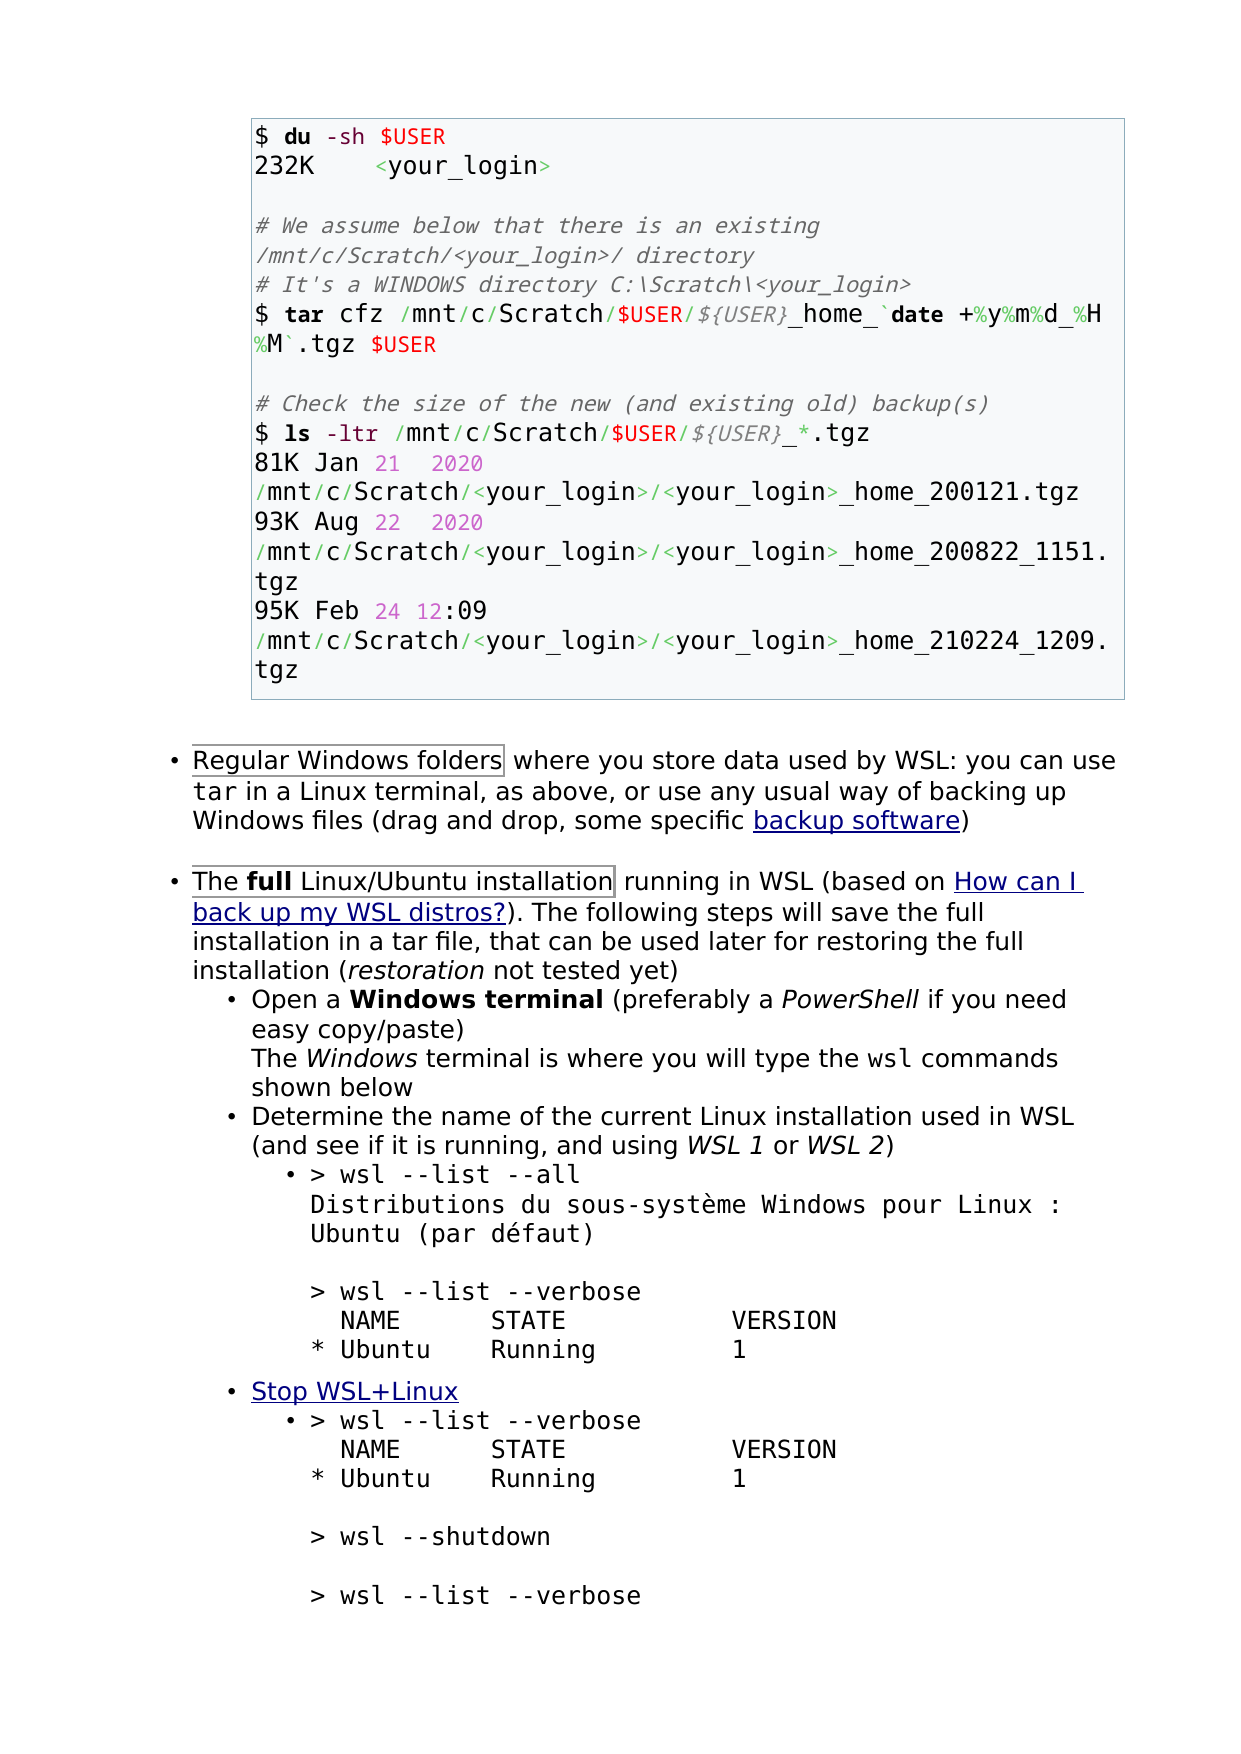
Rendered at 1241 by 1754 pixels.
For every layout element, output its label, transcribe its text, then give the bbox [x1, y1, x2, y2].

list > wsl --list --verbose NAME STATE VERSION * Ubuntu Running 1 > wsl --shutdown > wsl --list --verbose [295, 1406, 1122, 1610]
list Stop WSL+Linux [236, 1377, 1122, 1406]
list The full Linux/Ubuntu installation running in WSL (based on How can I back up my WSL distros?). The following steps will save the full installation in a tar file, that can be used later for restoring the full installation (restoration not tested yet) [177, 865, 1122, 986]
table_header $ du -sh $USER 232K <your_login> # We assume below that there is an existing /mnt/c/Scratch/<your_login>/ directory # It's a WINDOWS directory C:\Scratch\<your_login> $ tar cfz /mnt/c/Scratch/$USER/${USER}_home_`date +%y%m%d_%H%M`.tgz $USER # Check the size of the new (and existing old) backup(s) $ ls -ltr /mnt/c/Scratch/$USER/${USER}_*.tgz 81K Jan 21 2020 /mnt/c/Scratch/<your_login>/<your_login>_home_200121.tgz 93K Aug 22 2020 /mnt/c/Scratch/<your_login>/<your_login>_home_200822_1151.tgz 95K Feb 24 12:09 /mnt/c/Scratch/<your_login>/<your_login>_home_210224_1209.tgz [252, 119, 1124, 699]
list Regular Windows folders where you store data used by WSL: you can use tar in a Linux terminal, as above, or use any usual way of backing up Windows files (drag and drop, some specific backup software) [177, 744, 1122, 835]
list > wsl --list --all Distributions du sous-système Windows pour Linux : Ubuntu (par défaut) > wsl --list --verbose NAME STATE VERSION * Ubuntu Running 1 [295, 1161, 1122, 1365]
list Open a Windows terminal (preferably a PowerShell if you need easy copy/paste) The Windows terminal is where you will type the wsl commands shown below [236, 986, 1122, 1102]
list Determine the name of the current Linux installation used in WSL (and see if it is running, and using WSL 1 or WSL 2) [236, 1102, 1122, 1161]
